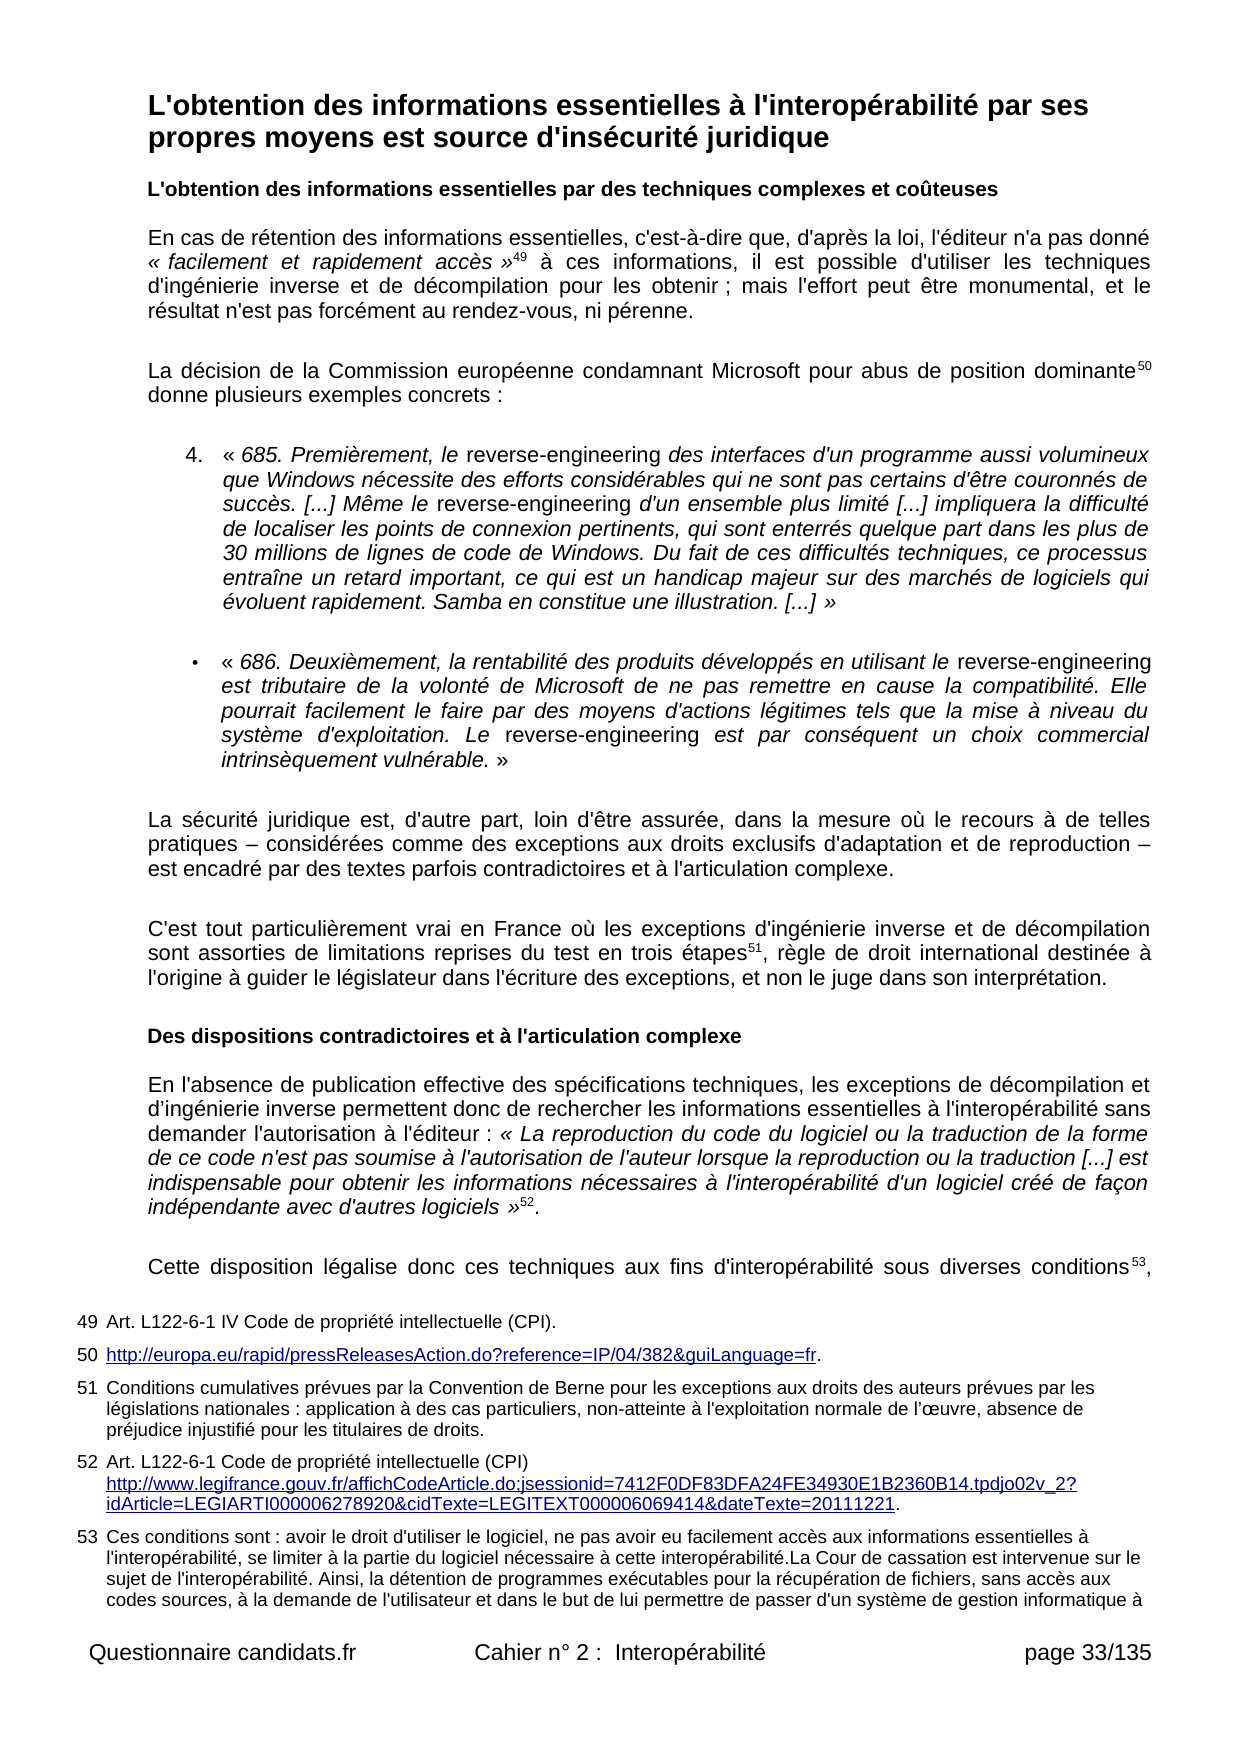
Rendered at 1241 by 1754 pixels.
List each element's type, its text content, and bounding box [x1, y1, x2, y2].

text En l'absence de publication effective des spécifications techniques, les exceptions de décompilation et d’ingénierie inverse permettent donc de rechercher les informations essentielles à l'interopérabilité sans demander l'autorisation à l'éditeur : « La reproduction du code du logiciel ou la traduction de la forme de ce code n'est pas soumise à l'autorisation de l'auteur lorsque la reproduction ou la traduction [...] est indispensable pour obtenir les informations nécessaires à l'interopérabilité d'un logiciel créé de façon indépendante avec d'autres logiciels ». [148, 1072, 1152, 1219]
subtitle L'obtention des informations essentielles par des techniques complexes et coûteuses [147, 178, 1152, 201]
text Art. L122-6-1 Code de propriété intellectuelle (CPI) http://www.legifrance.gouv.fr/affichCodeArticle.do;jsessionid=7412F0DF83DFA24FE34930E1B2360B14.tpdjo02v_2?idArticle=LEGIARTI000006278920&cidTexte=LEGITEXT000006069414&dateTexte=20111221. [77, 1452, 1152, 1515]
text La décision de la Commission européenne condamnant Microsoft pour abus de position dominante donne plusieurs exemples concrets : [148, 358, 1152, 407]
text En cas de rétention des informations essentielles, c'est-à-dire que, d'après la loi, l'éditeur n'a pas donné « facilement et rapidement accès » à ces informations, il est possible d'utiliser les techniques d'ingénierie inverse et de décompilation pour les obtenir ; mais l'effort peut être monumental, et le résultat n'est pas forcément au rendez-vous, ni pérenne. [148, 225, 1152, 323]
subtitle L'obtention des informations essentielles à l'interopérabilité par ses propres moyens est source d'insécurité juridique [148, 88, 1152, 154]
text http://europa.eu/rapid/pressReleasesAction.do?reference=IP/04/382&guiLanguage=fr. [77, 1345, 1152, 1366]
text Art. L122-6-1 IV Code de propriété intellectuelle (CPI). [77, 1312, 1152, 1333]
text La sécurité juridique est, d'autre part, loin d'être assurée, dans la mesure où le recours à de telles pratiques – considérées comme des exceptions aux droits exclusifs d'adaptation et de reproduction – est encadré par des textes parfois contradictoires et à l'articulation complexe. [148, 807, 1152, 881]
text Ces conditions sont : avoir le droit d'utiliser le logiciel, ne pas avoir eu facilement accès aux informations essentielles à l'interopérabilité, se limiter à la partie du logiciel nécessaire à cette interopérabilité.La Cour de cassation est intervenue sur le sujet de l'interopérabilité. Ainsi, la détention de programmes exécutables pour la récupération de fichiers, sans accès aux codes sources, à la demande de l'utilisateur et dans le but de lui permettre de passer d'un système de gestion informatique à [77, 1527, 1152, 1610]
list « 686. Deuxièmement, la rentabilité des produits développés en utilisant le reverse-engineering est tributaire de la volonté de Microsoft de ne pas remettre en cause la compatibilité. Elle pourrait facilement le faire par des moyens d'actions légitimes tels que la mise à niveau du système d'exploitation. Le reverse-engineering est par conséquent un choix commercial intrinsèquement vulnérable. » [192, 649, 1152, 772]
text Cette disposition légalise donc ces techniques aux fins d'interopérabilité sous diverses conditions, suffisamment complexes pour entraîner une grande insécurité juridique. Ainsi, la mise en œuvre de l'interopérabilité par décompilation ou ingénierie inverse peut se retrouver en contradiction de dispositions législatives telles que celles relatives à l'interdiction du contournement des menottes numériques ou DRM (Digital Right Management). De même, la directive 2001/29CE instaure une protection juridique des informations électroniques attachées à une œuvre numérique qu'il devient illégal de modifier ou de supprimer, ce qui peut arriver quand on interopère « en aveugle ». Enfin, lors d'une conversion de fichiers, la signature numérique de l’œuvre – qui peut être considéré comme une information protégée au regard de cette loi – peut changer. [148, 1254, 1152, 1279]
text C'est tout particulièrement vrai en France où les exceptions d'ingénierie inverse et de décompilation sont assorties de limitations reprises du test en trois étapes, règle de droit international destinée à l'origine à guider le législateur dans l'écriture des exceptions, et non le juge dans son interprétation. [148, 916, 1152, 990]
list « 685. Premièrement, le reverse-engineering des interfaces d'un programme aussi volumineux que Windows nécessite des efforts considérables qui ne sont pas certains d'être couronnés de succès. [...] Même le reverse-engineering d'un ensemble plus limité [...] impliquera la difficulté de localiser les points de connexion pertinents, qui sont enterrés quelque part dans les plus de 30 millions de lignes de code de Windows. Du fait de ces difficultés techniques, ce processus entraîne un retard important, ce qui est un handicap majeur sur des marchés de logiciels qui évoluent rapidement. Samba en constitue une illustration. [...] » [185, 443, 1152, 614]
subtitle Des dispositions contradictoires et à l'articulation complexe [147, 1025, 1152, 1048]
text Conditions cumulatives prévues par la Convention de Berne pour les exceptions aux droits des auteurs prévues par les législations nationales : application à des cas particuliers, non-atteinte à l'exploitation normale de l’œuvre, absence de préjudice injustifié pour les titulaires de droits. [77, 1377, 1152, 1440]
